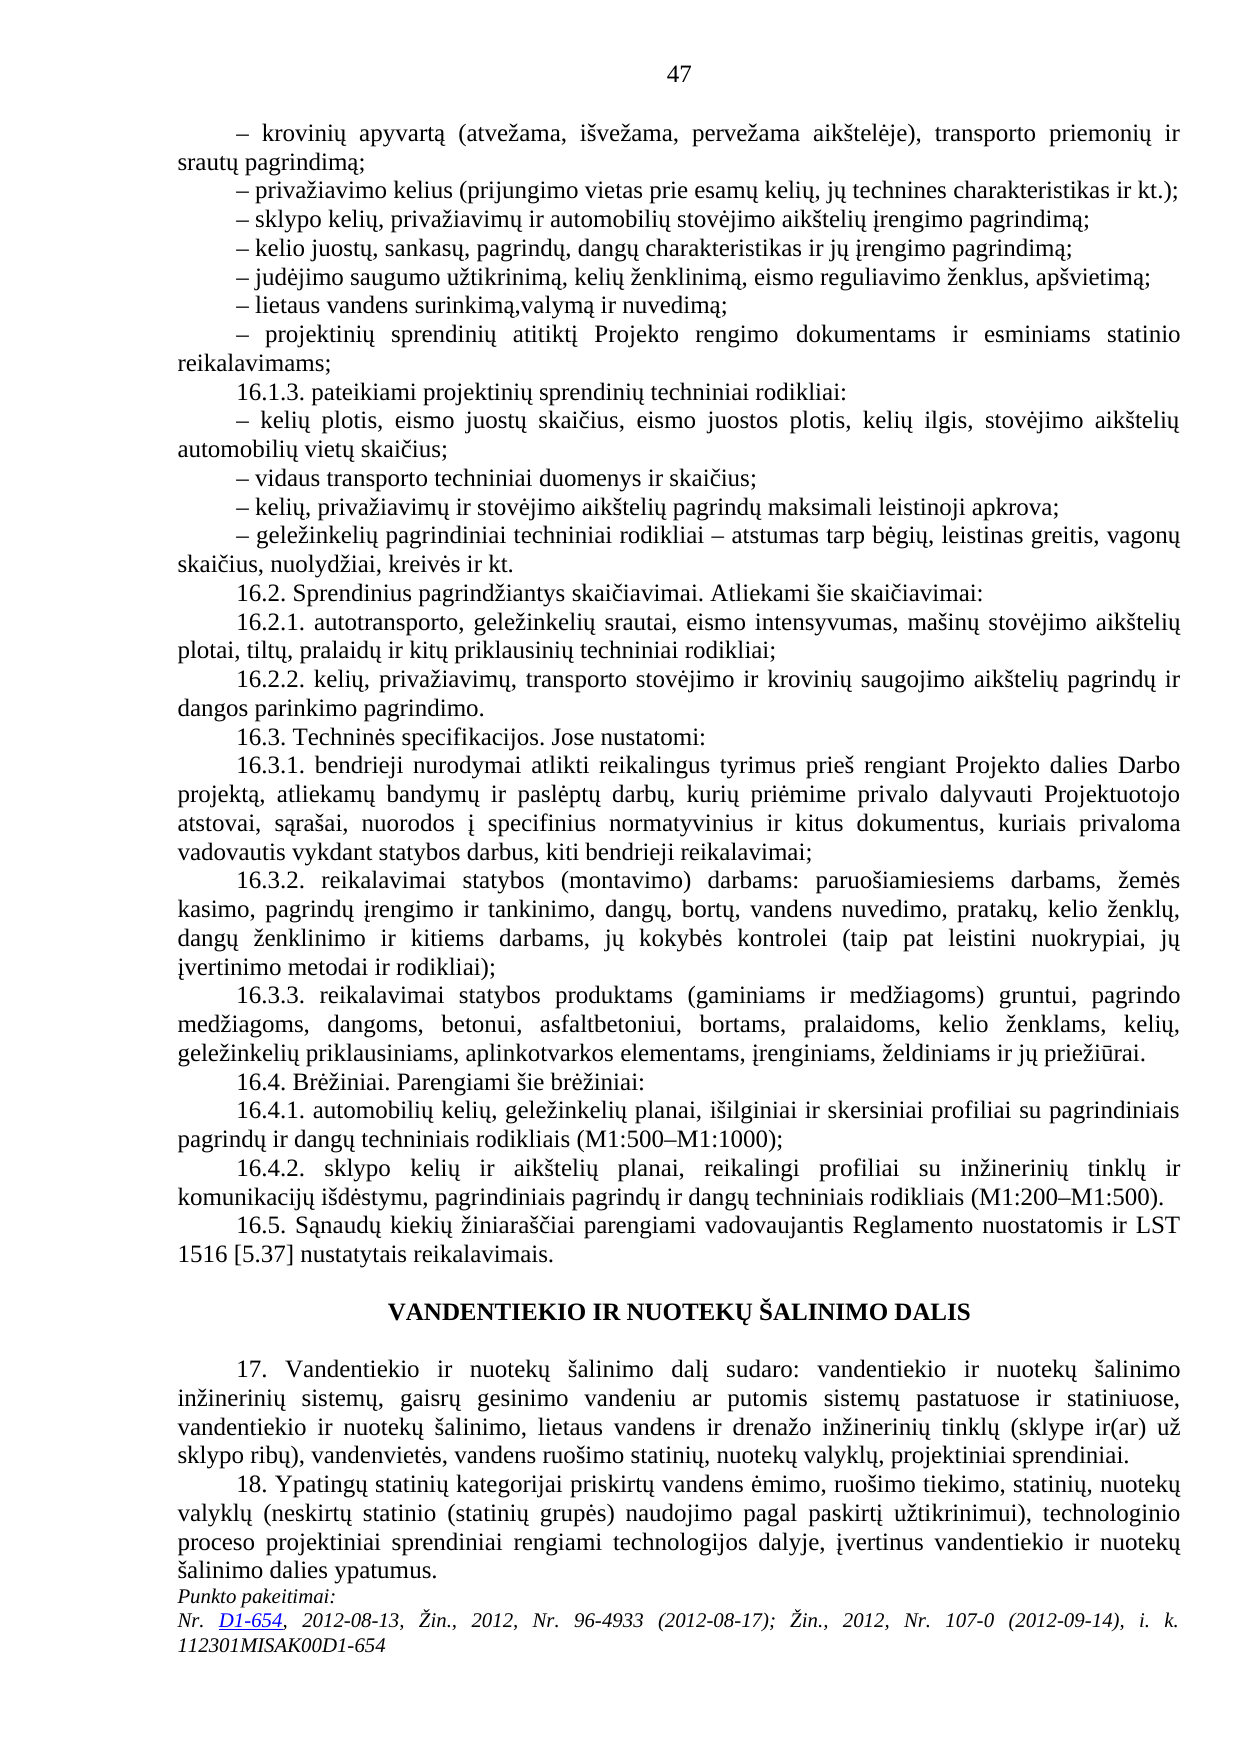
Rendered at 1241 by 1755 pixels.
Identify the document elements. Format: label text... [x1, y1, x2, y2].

text 16.3.3. reikalavimai statybos produktams (gaminiams ir medžiagoms) gruntui, pagrindo medžiagoms, dangoms, betonui, asfaltbetoniui, bortams, pralaidoms, kelio ženklams, kelių, geležinkelių priklausiniams, aplinkotvarkos elementams, įrenginiams, želdiniams ir jų priežiūrai. [177, 981, 1181, 1067]
text – judėjimo saugumo užtikrinimą, kelių ženklinimą, eismo reguliavimo ženklus, apšvietimą; [177, 262, 1181, 291]
text 16.5. Sąnaudų kiekių žiniaraščiai parengiami vadovaujantis Reglamento nuostatomis ir LST 1516 [5.37] nustatytais reikalavimais. [177, 1211, 1181, 1268]
text 18. Ypatingų statinių kategorijai priskirtų vandens ėmimo, ruošimo tiekimo, statinių, nuotekų valyklų (neskirtų statinio (statinių grupės) naudojimo pagal paskirtį užtikrinimui), technologinio proceso projektiniai sprendiniai rengiami technologijos dalyje, įvertinus vandentiekio ir nuotekų šalinimo dalies ypatumus. [177, 1469, 1181, 1584]
text 16.4. Brėžiniai. Parengiami šie brėžiniai: [177, 1067, 1181, 1096]
text 17. Vandentiekio ir nuotekų šalinimo dalį sudaro: vandentiekio ir nuotekų šalinimo inžinerinių sistemų, gaisrų gesinimo vandeniu ar putomis sistemų pastatuose ir statiniuose, vandentiekio ir nuotekų šalinimo, lietaus vandens ir drenažo inžinerinių tinklų (sklype ir(ar) už sklypo ribų), vandenvietės, vandens ruošimo statinių, nuotekų valyklų, projektiniai sprendiniai. [177, 1354, 1181, 1469]
text Nr. D1-654, 2012-08-13, Žin., 2012, Nr. 96-4933 (2012-08-17); Žin., 2012, Nr. 107-0 (2012-09-14), i. k. 112301MISAK00D1-654 [177, 1608, 1181, 1657]
text – lietaus vandens surinkimą,valymą ir nuvedimą; [177, 291, 1181, 319]
text VANDENTIEKIO IR NUOTEKŲ ŠALINIMO DALIS [177, 1297, 1181, 1326]
text – sklypo kelių, privažiavimų ir automobilių stovėjimo aikštelių įrengimo pagrindimą; [177, 204, 1181, 233]
text 16.3.2. reikalavimai statybos (montavimo) darbams: paruošiamiesiems darbams, žemės kasimo, pagrindų įrengimo ir tankinimo, dangų, bortų, vandens nuvedimo, pratakų, kelio ženklų, dangų ženklinimo ir kitiems darbams, jų kokybės kontrolei (taip pat leistini nuokrypiai, jų įvertinimo metodai ir rodikliai); [177, 866, 1181, 981]
text 16.3.1. bendrieji nurodymai atlikti reikalingus tyrimus prieš rengiant Projekto dalies Darbo projektą, atliekamų bandymų ir paslėptų darbų, kurių priėmime privalo dalyvauti Projektuotojo atstovai, sąrašai, nuorodos į specifinius normatyvinius ir kitus dokumentus, kuriais privaloma vadovautis vykdant statybos darbus, kiti bendrieji reikalavimai; [177, 751, 1181, 866]
text 16.2.2. kelių, privažiavimų, transporto stovėjimo ir krovinių saugojimo aikštelių pagrindų ir dangos parinkimo pagrindimo. [177, 664, 1181, 722]
text – kelių, privažiavimų ir stovėjimo aikštelių pagrindų maksimali leistinoji apkrova; [177, 492, 1181, 521]
text – kelių plotis, eismo juostų skaičius, eismo juostos plotis, kelių ilgis, stovėjimo aikštelių automobilių vietų skaičius; [177, 406, 1181, 463]
text 16.4.1. automobilių kelių, geležinkelių planai, išilginiai ir skersiniai profiliai su pagrindiniais pagrindų ir dangų techniniais rodikliais (M1:500–M1:1000); [177, 1096, 1181, 1153]
text – vidaus transporto techniniai duomenys ir skaičius; [177, 463, 1181, 492]
text 16.3. Techninės specifikacijos. Jose nustatomi: [177, 722, 1181, 751]
text – kelio juostų, sankasų, pagrindų, dangų charakteristikas ir jų įrengimo pagrindimą; [177, 233, 1181, 262]
text – krovinių apyvartą (atvežama, išvežama, pervežama aikštelėje), transporto priemonių ir srautų pagrindimą; [177, 118, 1181, 176]
text 16.4.2. sklypo kelių ir aikštelių planai, reikalingi profiliai su inžinerinių tinklų ir komunikacijų išdėstymu, pagrindiniais pagrindų ir dangų techniniais rodikliais (M1:200–M1:500). [177, 1153, 1181, 1211]
text – privažiavimo kelius (prijungimo vietas prie esamų kelių, jų technines charakteristikas ir kt.); [177, 176, 1181, 204]
text 16.1.3. pateikiami projektinių sprendinių techniniai rodikliai: [177, 377, 1181, 406]
text – geležinkelių pagrindiniai techniniai rodikliai – atstumas tarp bėgių, leistinas greitis, vagonų skaičius, nuolydžiai, kreivės ir kt. [177, 521, 1181, 578]
text 16.2.1. autotransporto, geležinkelių srautai, eismo intensyvumas, mašinų stovėjimo aikštelių plotai, tiltų, pralaidų ir kitų priklausinių techniniai rodikliai; [177, 607, 1181, 664]
text 16.2. Sprendinius pagrindžiantys skaičiavimai. Atliekami šie skaičiavimai: [177, 578, 1181, 607]
text Punkto pakeitimai: [177, 1584, 1181, 1608]
text – projektinių sprendinių atitiktį Projekto rengimo dokumentams ir esminiams statinio reikalavimams; [177, 319, 1181, 377]
